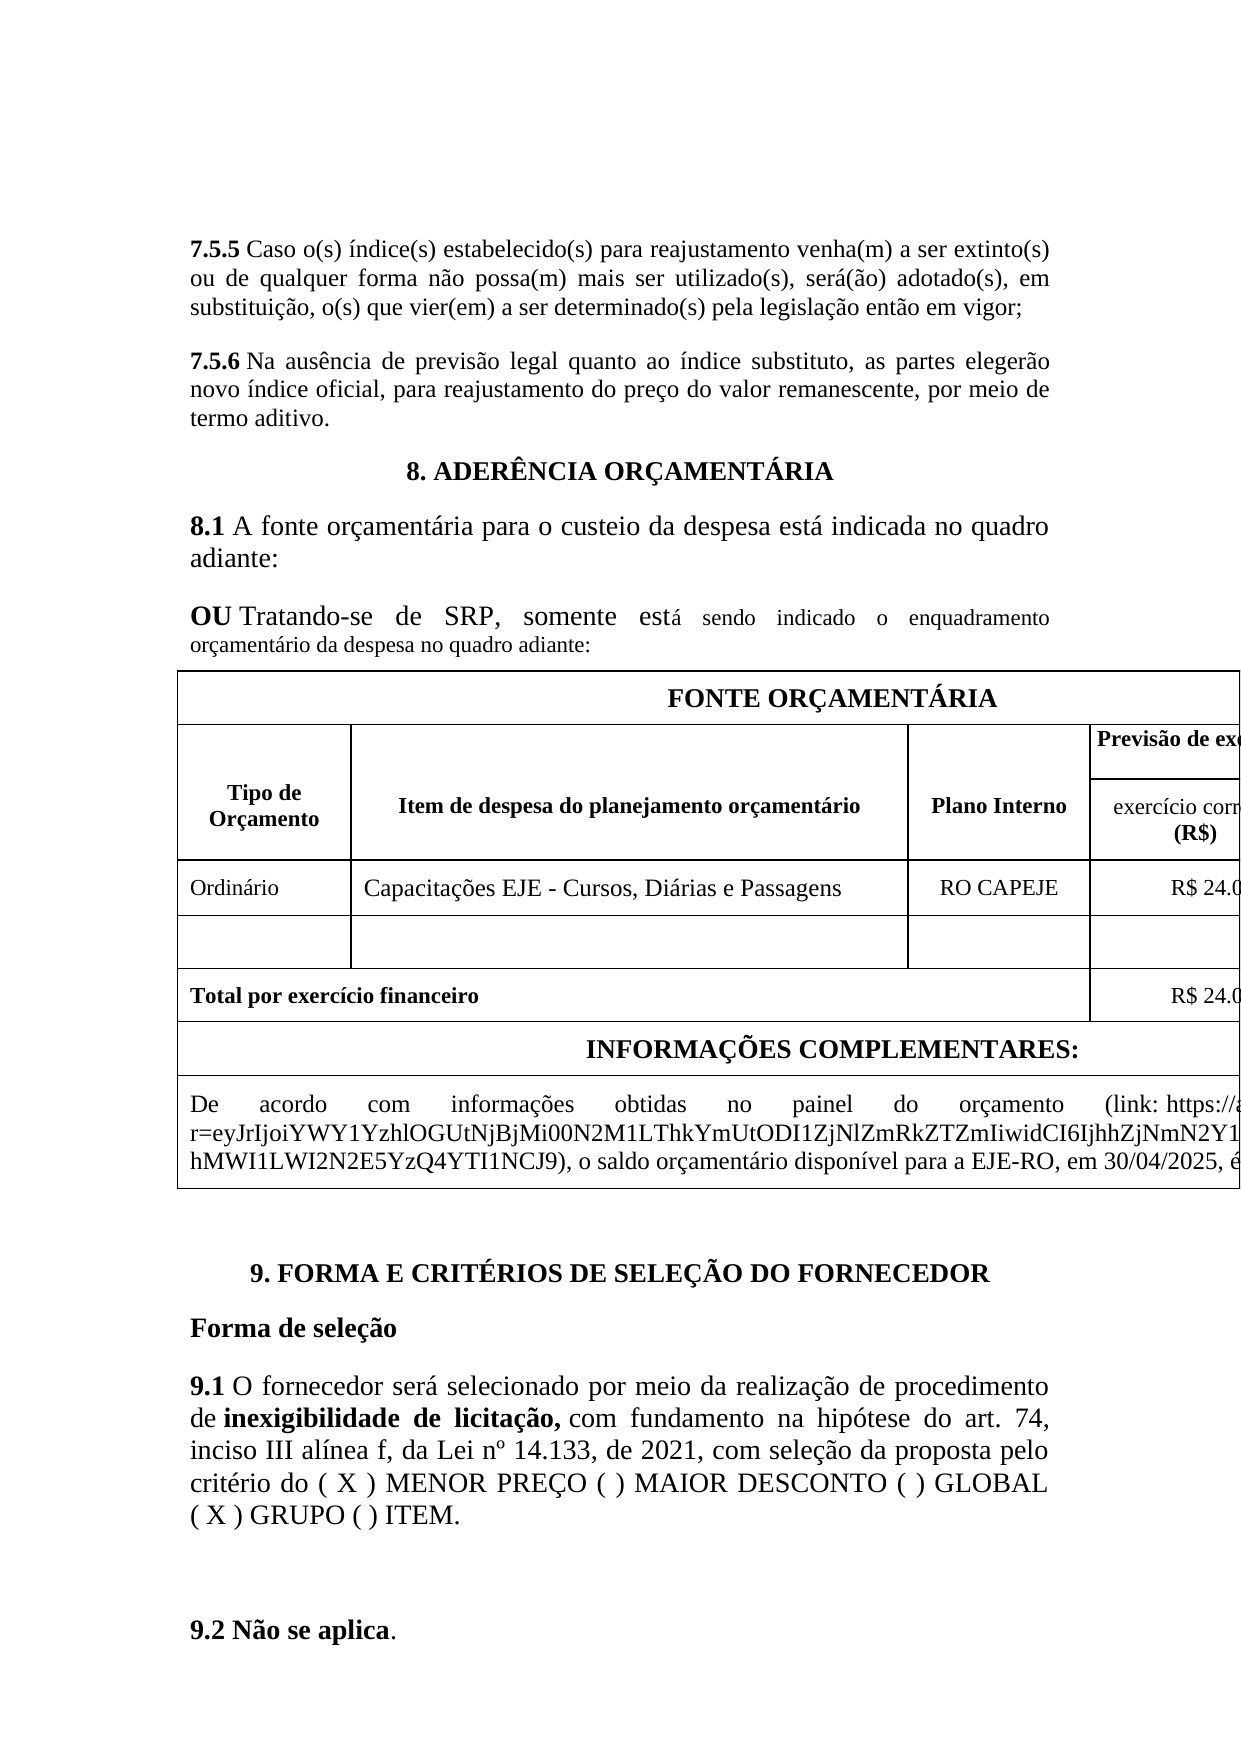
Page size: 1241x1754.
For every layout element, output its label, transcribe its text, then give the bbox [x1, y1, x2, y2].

text 9. FORMA e critérios DE SELEÇÃO DO FORNECEDOR [177, 1257, 1063, 1288]
table_header FONTE ORÇAMENTÁRIA [178, 672, 1239, 724]
table_cell Tipo de Orçamento [178, 725, 350, 859]
table_cell RO CAPEJE [909, 861, 1089, 914]
text 8. ADERÊNCIA ORÇAMENTÁRIA [177, 455, 1063, 486]
table_cell Previsão de execução orçamentária por ano [1091, 725, 1239, 778]
table_cell [178, 916, 350, 968]
table_cell [1091, 916, 1239, 968]
table_cell Item de despesa do planejamento orçamentário [352, 725, 907, 859]
text 8.1 A fonte orçamentária para o custeio da despesa está indicada no quadro adiante: [190, 509, 1051, 574]
table_cell Ordinário [178, 861, 350, 914]
table_cell [909, 916, 1089, 968]
table_cell Capacitações EJE - Cursos, Diárias e Passagens [352, 861, 907, 914]
table_cell Total por exercício financeiro [178, 969, 1089, 1021]
table_cell INFORMAÇÕES COMPLEMENTARES: [178, 1022, 1239, 1074]
table_cell R$ 24.000,00 [1091, 861, 1239, 914]
table_cell exercício corrente (R$) [1091, 780, 1239, 859]
text OU Tratando-se de SRP, somente está sendo indicado o enquadramento orçamentário da despesa no quadro adiante: [190, 599, 1051, 657]
table_cell [352, 916, 907, 968]
text Forma de seleção [190, 1311, 1051, 1344]
table_cell Plano Interno [909, 725, 1089, 859]
text 9.1 O fornecedor será selecionado por meio da realização de procedimento de inexigibilidade de licitação, com fundamento na hipótese do art. 74, inciso III alínea f, da Lei nº 14.133, de 2021, com seleção da proposta pelo critério do ( X ) MENOR PREÇO ( ) MAIOR DESCONTO ( ) GLOBAL ( X ) GRUPO ( ) ITEM. [190, 1369, 1051, 1531]
text 7.5.5 Caso o(s) índice(s) estabelecido(s) para reajustamento venha(m) a ser extinto(s) ou de qualquer forma não possa(m) mais ser utilizado(s), será(ão) adotado(s), em substituição, o(s) que vier(em) a ser determinado(s) pela legislação então em vigor; [190, 234, 1051, 321]
table_cell R$ 24.000,00 [1091, 969, 1239, 1021]
text 7.5.6 Na ausência de previsão legal quanto ao índice substituto, as partes elegerão novo índice oficial, para reajustamento do preço do valor remanescente, por meio de termo aditivo. [190, 346, 1051, 432]
text 9.2 Não se aplica. [190, 1613, 1051, 1645]
table_cell De acordo com informações obtidas no painel do orçamento (link: https://app.powerbi.com/view?r=eyJrIjoiYWY1YzhlOGUtNjBjMi00N2M1LThkYmUtODI1ZjNlZmRkZTZmIiwidCI6IjhhZjNmN2Y1LTUzYTQtNDcxYS1hMWI1LWI2N2E5YzQ4YTI1NCJ9), o saldo orçamentário disponível para a EJE-RO, em 30/04/2025, é de R$ 119.413,24. [178, 1076, 1239, 1188]
